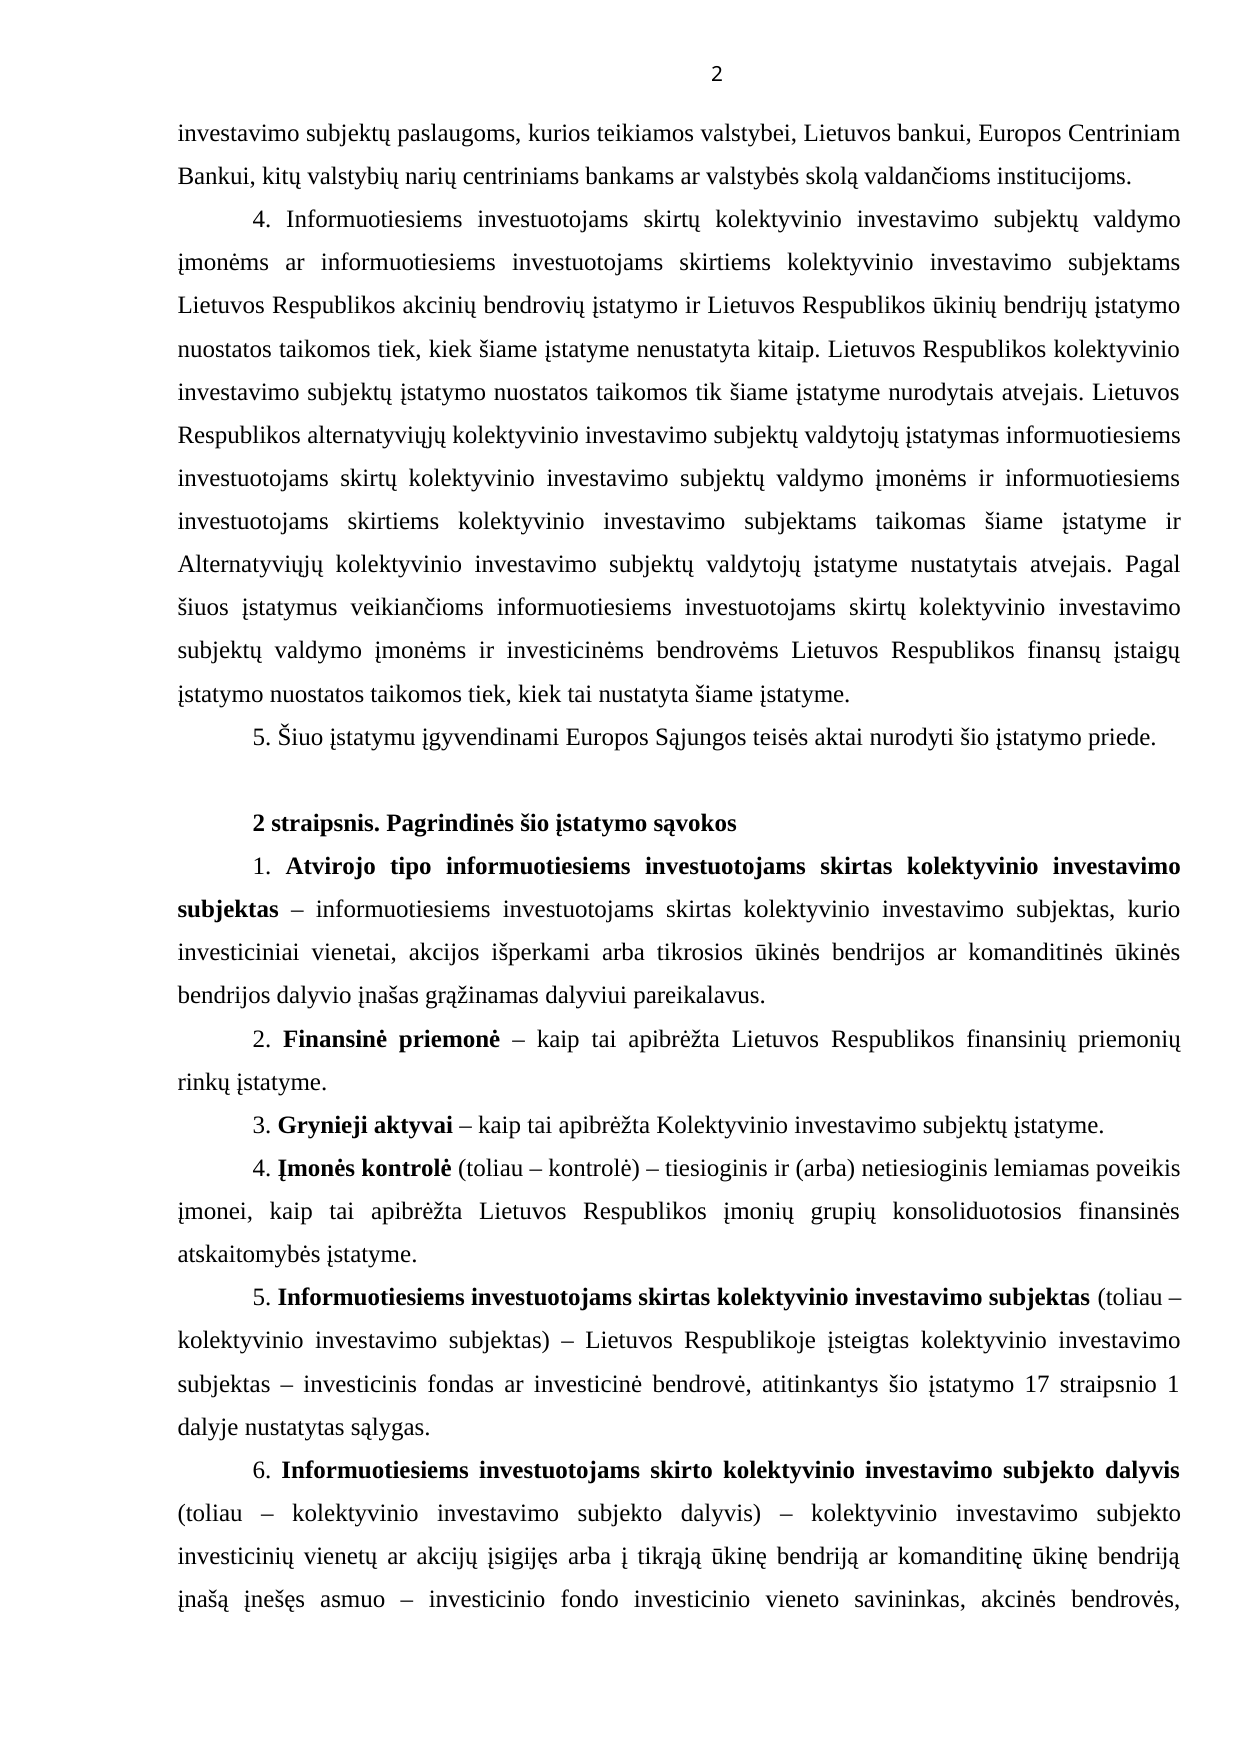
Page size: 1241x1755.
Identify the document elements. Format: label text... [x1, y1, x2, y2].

text 6. Informuotiesiems investuotojams skirto kolektyvinio investavimo subjekto dalyvis (toliau – kolektyvinio investavimo subjekto dalyvis) – kolektyvinio investavimo subjekto investicinių vienetų ar akcijų įsigijęs arba į tikrąją ūkinę bendriją ar komanditinę ūkinę bendriją įnašą įnešęs asmuo – investicinio fondo investicinio vieneto savininkas, akcinės bendrovės, [177, 1455, 1181, 1613]
text 5. Šiuo įstatymu įgyvendinami Europos Sąjungos teisės aktai nurodyti šio įstatymo priede. [177, 722, 1181, 751]
text 1. Atvirojo tipo informuotiesiems investuotojams skirtas kolektyvinio investavimo subjektas – informuotiesiems investuotojams skirtas kolektyvinio investavimo subjektas, kurio investiciniai vienetai, akcijos išperkami arba tikrosios ūkinės bendrijos ar komanditinės ūkinės bendrijos dalyvio įnašas grąžinamas dalyviui pareikalavus. [177, 851, 1181, 1009]
text 2. Finansinė priemonė – kaip tai apibrėžta Lietuvos Respublikos finansinių priemonių rinkų įstatyme. [177, 1024, 1181, 1096]
text 3. Grynieji aktyvai – kaip tai apibrėžta Kolektyvinio investavimo subjektų įstatyme. [177, 1110, 1181, 1139]
text 2 straipsnis. Pagrindinės šio įstatymo sąvokos [177, 808, 1181, 837]
text 4. Įmonės kontrolė (toliau – kontrolė) – tiesioginis ir (arba) netiesioginis lemiamas poveikis įmonei, kaip tai apibrėžta Lietuvos Respublikos įmonių grupių konsoliduotosios finansinės atskaitomybės įstatyme. [177, 1153, 1181, 1268]
text investavimo subjektų paslaugoms, kurios teikiamos valstybei, Lietuvos bankui, Europos Centriniam Bankui, kitų valstybių narių centriniams bankams ar valstybės skolą valdančioms institucijoms. [177, 118, 1181, 190]
text 5. Informuotiesiems investuotojams skirtas kolektyvinio investavimo subjektas (toliau – kolektyvinio investavimo subjektas) – Lietuvos Respublikoje įsteigtas kolektyvinio investavimo subjektas – investicinis fondas ar investicinė bendrovė, atitinkantys šio įstatymo 17 straipsnio 1 dalyje nustatytas sąlygas. [177, 1282, 1181, 1441]
text 4. Informuotiesiems investuotojams skirtų kolektyvinio investavimo subjektų valdymo įmonėms ar informuotiesiems investuotojams skirtiems kolektyvinio investavimo subjektams Lietuvos Respublikos akcinių bendrovių įstatymo ir Lietuvos Respublikos ūkinių bendrijų įstatymo nuostatos taikomos tiek, kiek šiame įstatyme nenustatyta kitaip. Lietuvos Respublikos kolektyvinio investavimo subjektų įstatymo nuostatos taikomos tik šiame įstatyme nurodytais atvejais. Lietuvos Respublikos alternatyviųjų kolektyvinio investavimo subjektų valdytojų įstatymas informuotiesiems investuotojams skirtų kolektyvinio investavimo subjektų valdymo įmonėms ir informuotiesiems investuotojams skirtiems kolektyvinio investavimo subjektams taikomas šiame įstatyme ir Alternatyviųjų kolektyvinio investavimo subjektų valdytojų įstatyme nustatytais atvejais. Pagal šiuos įstatymus veikiančioms informuotiesiems investuotojams skirtų kolektyvinio investavimo subjektų valdymo įmonėms ir investicinėms bendrovėms Lietuvos Respublikos finansų įstaigų įstatymo nuostatos taikomos tiek, kiek tai nustatyta šiame įstatyme. [177, 204, 1181, 707]
